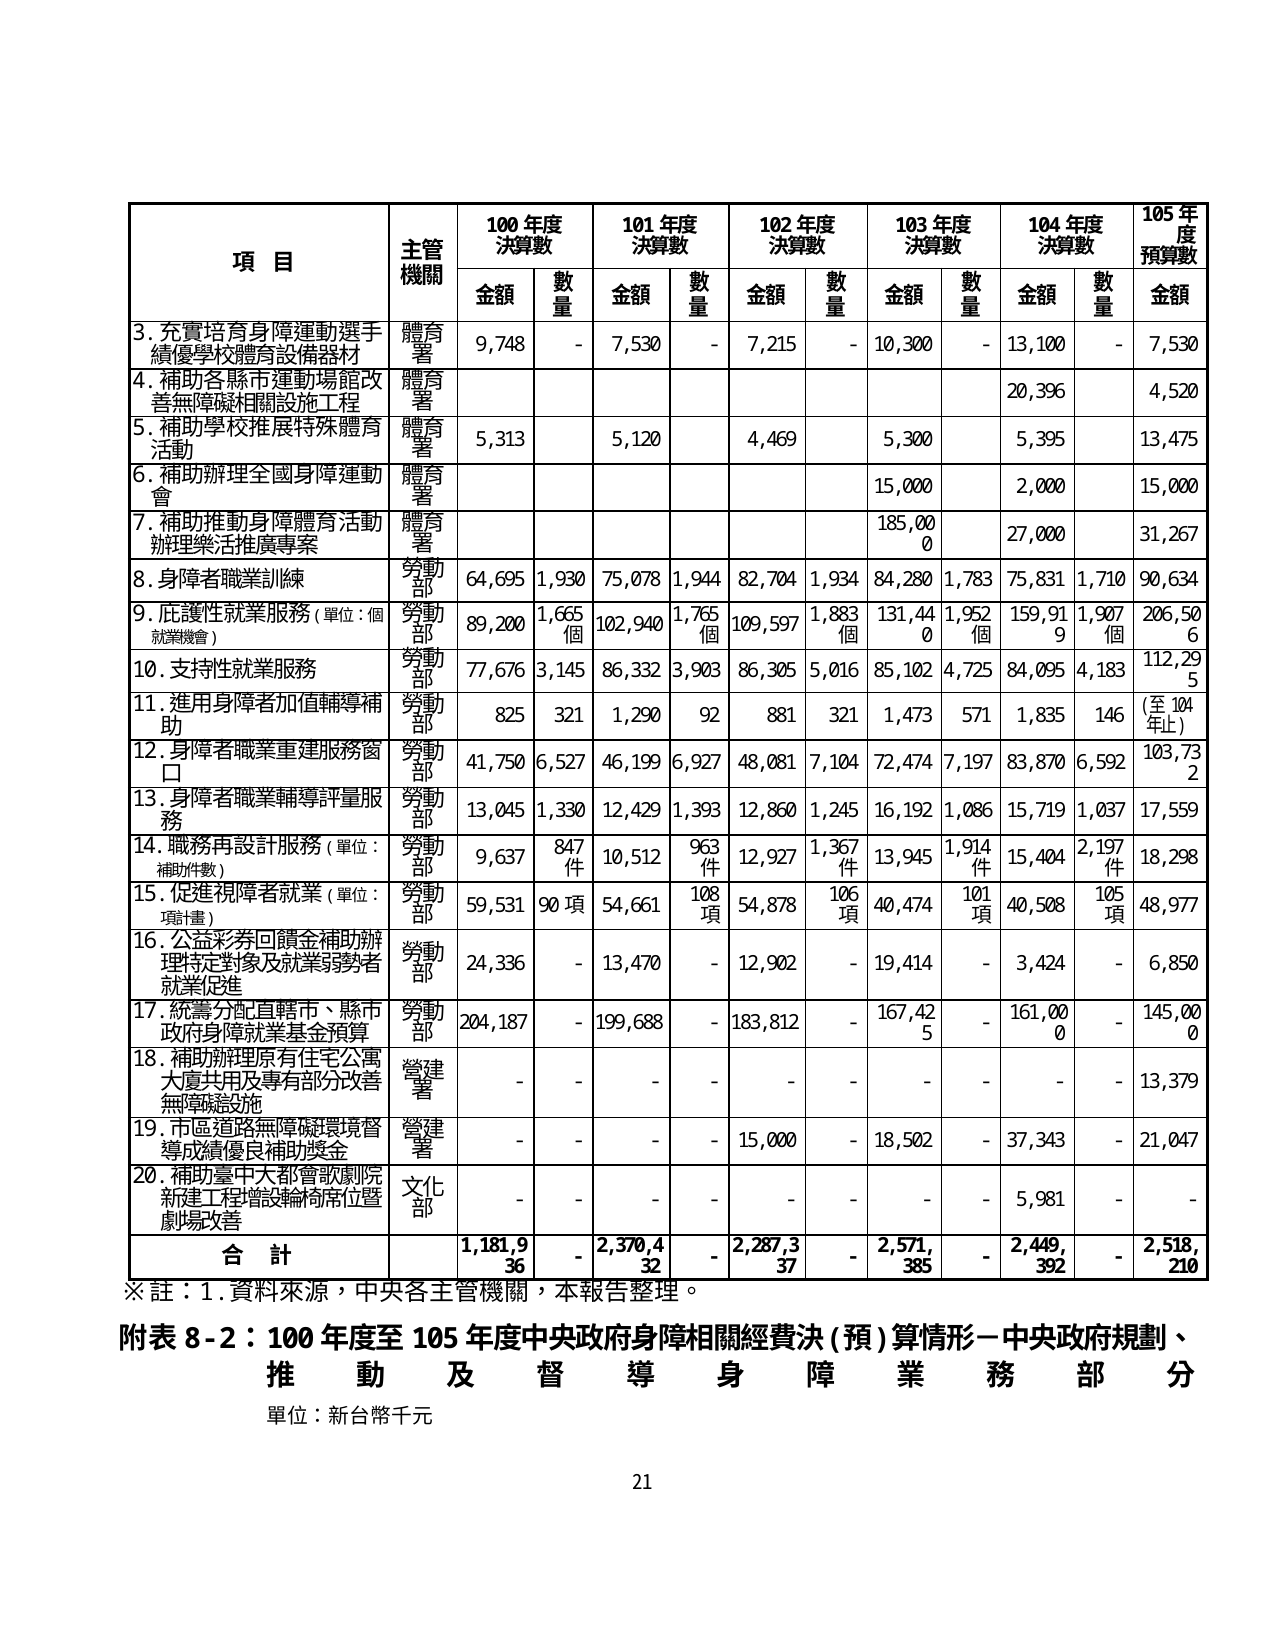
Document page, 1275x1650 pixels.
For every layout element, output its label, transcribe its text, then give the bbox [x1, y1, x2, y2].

table_cell 12,927 [730, 836, 805, 881]
table_cell 勞動部 [390, 1001, 457, 1046]
table_header 105年度 預算數 [1134, 205, 1206, 268]
table_cell 2,370,432 [594, 1236, 669, 1278]
table_cell - [671, 1166, 728, 1234]
table_cell 131,440 [868, 603, 941, 648]
table_cell 18.補助辦理原有住宅公寓大廈共用及專有部分改善無障礙設施 [131, 1048, 388, 1117]
table_cell 10.支持性就業服務 [131, 650, 388, 692]
table_cell 1,037 [1075, 788, 1133, 834]
table_cell - [806, 930, 867, 999]
table_cell 159,919 [1001, 603, 1074, 648]
table_cell 17.統籌分配直轄市、縣市政府身障就業基金預算 [131, 1001, 388, 1046]
table_cell 86,332 [594, 650, 669, 692]
table_cell - [671, 1048, 728, 1117]
table_cell 161,000 [1001, 1001, 1074, 1046]
table_cell - [730, 1166, 805, 1234]
table_cell 5,981 [1001, 1166, 1074, 1234]
table_cell 75,078 [594, 560, 669, 601]
table_header 103年度 決算數 [868, 205, 1000, 268]
table_cell 204,187 [458, 1001, 533, 1046]
table_cell - [535, 930, 592, 999]
table_cell 5,300 [868, 417, 941, 463]
table_cell - [594, 1048, 669, 1117]
table_cell [535, 370, 592, 416]
table_cell 145,000 [1134, 1001, 1206, 1046]
table_cell 20.補助臺中大都會歌劇院新建工程增設輪椅席位暨劇場改善 [131, 1166, 388, 1234]
table_cell 1,330 [535, 788, 592, 834]
table_cell - [1075, 1118, 1133, 1164]
table_cell - [806, 1048, 867, 1117]
table_cell [1075, 370, 1133, 416]
table_cell - [942, 322, 1000, 368]
table_cell 14.職務再設計服務(單位：補助件數) [131, 836, 388, 881]
table_cell 6,927 [671, 741, 728, 786]
table_cell - [942, 1118, 1000, 1164]
table_cell - [1075, 1166, 1133, 1234]
table_cell 27,000 [1001, 512, 1074, 558]
table_cell - [594, 1118, 669, 1164]
table_cell 571 [942, 693, 1000, 739]
table_cell 90項 [535, 883, 592, 929]
table_cell [458, 370, 533, 416]
table_header 100年度 決算數 [458, 205, 592, 268]
table_cell 17,559 [1134, 788, 1206, 834]
table_cell 勞動部 [390, 560, 457, 601]
table_cell 12.身障者職業重建服務窗口 [131, 741, 388, 786]
table_header 101年度 決算數 [594, 205, 728, 268]
table_cell 7,215 [730, 322, 805, 368]
table_cell [1075, 417, 1133, 463]
text ※註：1.資料來源，中央各主管機關，本報告整理。 [119, 1281, 1107, 1306]
table_cell 40,508 [1001, 883, 1074, 929]
table_cell 4.補助各縣市運動場館改善無障礙相關設施工程 [131, 370, 388, 416]
table_cell 金額 [594, 269, 669, 321]
table_cell [535, 512, 592, 558]
table_cell 12,429 [594, 788, 669, 834]
table_cell 5,016 [806, 650, 867, 692]
table_cell - [671, 1001, 728, 1046]
table_cell 6.補助辦理全國身障運動會 [131, 465, 388, 510]
table_cell 20,396 [1001, 370, 1074, 416]
table_cell 4,520 [1134, 370, 1206, 416]
table_cell 86,305 [730, 650, 805, 692]
table_cell 185,000 [868, 512, 941, 558]
table_cell 體育署 [390, 465, 457, 510]
table_cell 89,200 [458, 603, 533, 648]
table_cell 64,695 [458, 560, 533, 601]
table_cell 勞動部 [390, 883, 457, 929]
table_cell 3.充實培育身障運動選手績優學校體育設備器材 [131, 322, 388, 368]
table_cell - [868, 1166, 941, 1234]
table_cell 167,425 [868, 1001, 941, 1046]
table_cell 13,379 [1134, 1048, 1206, 1117]
table_cell 46,199 [594, 741, 669, 786]
table_cell 1,086 [942, 788, 1000, 834]
table_cell 4,469 [730, 417, 805, 463]
table_cell 1,835 [1001, 693, 1074, 739]
table_cell 6,850 [1134, 930, 1206, 999]
table_cell 2,000 [1001, 465, 1074, 510]
table_cell 199,688 [594, 1001, 669, 1046]
table_cell - [942, 1001, 1000, 1046]
table_cell 18,298 [1134, 836, 1206, 881]
table_cell 數量 [1075, 269, 1133, 321]
table_cell - [1075, 322, 1133, 368]
table_cell 825 [458, 693, 533, 739]
table_cell 2,518,210 [1134, 1236, 1206, 1278]
text 附表8-2：100年度至105年度中央政府身障相關經費決(預)算情形－中央政府規劃、推動及督導身障業務部分 單位：新台幣千元 [118, 1318, 1196, 1431]
table_cell 1,907個 [1075, 603, 1133, 648]
table_cell - [1075, 1048, 1133, 1117]
table_cell 勞動部 [390, 836, 457, 881]
table_cell 1,765個 [671, 603, 728, 648]
table_cell 勞動部 [390, 650, 457, 692]
table_cell 48,977 [1134, 883, 1206, 929]
table_cell 1,393 [671, 788, 728, 834]
table_header 104年度 決算數 [1001, 205, 1133, 268]
table_cell 15.促進視障者就業(單位：項計畫) [131, 883, 388, 929]
table_cell - [942, 930, 1000, 999]
table_cell [535, 465, 592, 510]
table_cell 84,095 [1001, 650, 1074, 692]
table_cell 84,280 [868, 560, 941, 601]
table_cell [806, 512, 867, 558]
table_cell 41,750 [458, 741, 533, 786]
table_header 主管 機關 [390, 205, 457, 321]
table_cell [806, 417, 867, 463]
table_cell [806, 370, 867, 416]
table_cell - [806, 1236, 867, 1278]
table_cell - [1075, 930, 1133, 999]
table_cell 5,120 [594, 417, 669, 463]
table_cell [942, 370, 1000, 416]
table_cell 108項 [671, 883, 728, 929]
table_cell 2,197件 [1075, 836, 1133, 881]
table_cell [458, 512, 533, 558]
table_cell [671, 370, 728, 416]
table_cell 9,637 [458, 836, 533, 881]
table_cell 6,527 [535, 741, 592, 786]
table_cell - [671, 930, 728, 999]
table_cell 1,930 [535, 560, 592, 601]
table_cell [535, 417, 592, 463]
table_cell 103,732 [1134, 741, 1206, 786]
table_cell 18,502 [868, 1118, 941, 1164]
table_cell [594, 370, 669, 416]
table_cell 963件 [671, 836, 728, 881]
table_cell 1,665個 [535, 603, 592, 648]
table_cell 4,725 [942, 650, 1000, 692]
table_cell - [458, 1118, 533, 1164]
table_cell 金額 [1134, 269, 1206, 321]
table_cell - [535, 1001, 592, 1046]
table_cell [390, 1236, 457, 1278]
table_cell - [806, 322, 867, 368]
table_cell 勞動部 [390, 741, 457, 786]
table_cell - [671, 1236, 728, 1278]
table_cell 48,081 [730, 741, 805, 786]
table_cell - [671, 322, 728, 368]
table_cell 勞動部 [390, 693, 457, 739]
table_cell 102,940 [594, 603, 669, 648]
table_cell 6,592 [1075, 741, 1133, 786]
table_cell 數量 [535, 269, 592, 321]
table_cell 24,336 [458, 930, 533, 999]
table_cell 19.市區道路無障礙環境督導成績優良補助獎金 [131, 1118, 388, 1164]
table_cell 77,676 [458, 650, 533, 692]
table_cell 54,661 [594, 883, 669, 929]
table_cell - [1001, 1048, 1074, 1117]
table_cell 1,290 [594, 693, 669, 739]
table_cell 21,047 [1134, 1118, 1206, 1164]
table_cell 82,704 [730, 560, 805, 601]
table_cell 數量 [942, 269, 1000, 321]
table_cell 13,945 [868, 836, 941, 881]
table_cell - [1134, 1166, 1206, 1234]
table_cell 11.進用身障者加值輔導補助 [131, 693, 388, 739]
table_cell 1,710 [1075, 560, 1133, 601]
table_cell 7,197 [942, 741, 1000, 786]
table_cell [806, 465, 867, 510]
table_cell 1,181,936 [458, 1236, 533, 1278]
table_cell - [806, 1166, 867, 1234]
table_cell - [1075, 1236, 1133, 1278]
table_cell 1,245 [806, 788, 867, 834]
table_cell 19,414 [868, 930, 941, 999]
table_cell 金額 [1001, 269, 1074, 321]
table_cell 1,783 [942, 560, 1000, 601]
table_cell 90,634 [1134, 560, 1206, 601]
table_cell 4,183 [1075, 650, 1133, 692]
table_cell - [458, 1166, 533, 1234]
table_cell 體育署 [390, 417, 457, 463]
table_cell - [806, 1118, 867, 1164]
table_cell 勞動部 [390, 930, 457, 999]
table_cell [942, 465, 1000, 510]
table_cell 3,903 [671, 650, 728, 692]
table_cell 文化部 [390, 1166, 457, 1234]
table_cell 合 計 [131, 1236, 388, 1278]
table_cell [730, 370, 805, 416]
table_cell - [535, 1048, 592, 1117]
table_cell (至104年止) [1134, 693, 1206, 739]
table_cell 1,952個 [942, 603, 1000, 648]
table_cell 7,104 [806, 741, 867, 786]
table_cell [594, 465, 669, 510]
table_cell 2,449,392 [1001, 1236, 1074, 1278]
table_cell [458, 465, 533, 510]
table_cell - [458, 1048, 533, 1117]
table_cell 10,300 [868, 322, 941, 368]
table_cell [942, 512, 1000, 558]
table_cell 13,470 [594, 930, 669, 999]
table_cell 109,597 [730, 603, 805, 648]
table_cell 8.身障者職業訓練 [131, 560, 388, 601]
table_cell 3,424 [1001, 930, 1074, 999]
table_cell - [730, 1048, 805, 1117]
table_cell 12,902 [730, 930, 805, 999]
table_cell 183,812 [730, 1001, 805, 1046]
table_cell 9.庇護性就業服務(單位：個就業機會) [131, 603, 388, 648]
table_cell 數量 [671, 269, 728, 321]
table_cell 15,000 [868, 465, 941, 510]
table_cell - [535, 1166, 592, 1234]
table_cell 15,000 [1134, 465, 1206, 510]
table_cell [1075, 512, 1133, 558]
table_cell [671, 512, 728, 558]
table_cell 1,944 [671, 560, 728, 601]
table_cell 12,860 [730, 788, 805, 834]
table_cell [942, 417, 1000, 463]
table_cell 83,870 [1001, 741, 1074, 786]
table_cell 10,512 [594, 836, 669, 881]
table_cell [594, 512, 669, 558]
table_cell 13,100 [1001, 322, 1074, 368]
table_cell [730, 465, 805, 510]
table_cell 數量 [806, 269, 867, 321]
table_cell 146 [1075, 693, 1133, 739]
table_cell 金額 [868, 269, 941, 321]
table_cell 16.公益彩券回饋金補助辦理特定對象及就業弱勢者就業促進 [131, 930, 388, 999]
table_cell [671, 465, 728, 510]
table_cell 1,367件 [806, 836, 867, 881]
table_cell 9,748 [458, 322, 533, 368]
table_cell 13,475 [1134, 417, 1206, 463]
table_cell 40,474 [868, 883, 941, 929]
table_cell 13.身障者職業輔導評量服務 [131, 788, 388, 834]
table_cell - [1075, 1001, 1133, 1046]
table_cell - [942, 1236, 1000, 1278]
table_cell 106項 [806, 883, 867, 929]
table_cell 101項 [942, 883, 1000, 929]
table_cell [1075, 465, 1133, 510]
table_cell 金額 [458, 269, 533, 321]
table_cell 847件 [535, 836, 592, 881]
table_cell 營建署 [390, 1048, 457, 1117]
table_cell 2,571,385 [868, 1236, 941, 1278]
table_cell 1,934 [806, 560, 867, 601]
table_cell [671, 417, 728, 463]
table_header 項 目 [131, 205, 388, 321]
table_cell 5,395 [1001, 417, 1074, 463]
table_cell 1,914件 [942, 836, 1000, 881]
table_cell 16,192 [868, 788, 941, 834]
table_cell 92 [671, 693, 728, 739]
table_cell 15,719 [1001, 788, 1074, 834]
table_cell 體育署 [390, 512, 457, 558]
table_cell 75,831 [1001, 560, 1074, 601]
table_cell 5.補助學校推展特殊體育活動 [131, 417, 388, 463]
table_cell 體育署 [390, 322, 457, 368]
table_cell 31,267 [1134, 512, 1206, 558]
table_cell - [535, 322, 592, 368]
table_cell [730, 512, 805, 558]
table_cell 1,473 [868, 693, 941, 739]
table_cell 勞動部 [390, 788, 457, 834]
table_cell - [535, 1118, 592, 1164]
table_cell [868, 370, 941, 416]
table_cell 1,883個 [806, 603, 867, 648]
table_cell 85,102 [868, 650, 941, 692]
table_cell - [942, 1048, 1000, 1117]
table_cell 13,045 [458, 788, 533, 834]
table_cell - [868, 1048, 941, 1117]
table_cell 5,313 [458, 417, 533, 463]
table_cell 112,295 [1134, 650, 1206, 692]
table_cell 15,404 [1001, 836, 1074, 881]
table_cell - [671, 1118, 728, 1164]
table_cell 321 [535, 693, 592, 739]
table_cell - [594, 1166, 669, 1234]
table_cell 7,530 [1134, 322, 1206, 368]
table_cell 321 [806, 693, 867, 739]
table_header 102年度 決算數 [730, 205, 867, 268]
table_cell 105項 [1075, 883, 1133, 929]
table_cell 37,343 [1001, 1118, 1074, 1164]
table_cell 7.補助推動身障體育活動辦理樂活推廣專案 [131, 512, 388, 558]
table_cell 金額 [730, 269, 805, 321]
table_cell 勞動部 [390, 603, 457, 648]
table_cell - [806, 1001, 867, 1046]
table_cell 7,530 [594, 322, 669, 368]
table_cell 54,878 [730, 883, 805, 929]
table_cell 3,145 [535, 650, 592, 692]
table_cell 206,506 [1134, 603, 1206, 648]
table_cell 15,000 [730, 1118, 805, 1164]
table_cell - [535, 1236, 592, 1278]
table_cell 體育署 [390, 370, 457, 416]
table_cell 營建署 [390, 1118, 457, 1164]
table_cell - [942, 1166, 1000, 1234]
table_cell 72,474 [868, 741, 941, 786]
table_cell 2,287,337 [730, 1236, 805, 1278]
table_cell 881 [730, 693, 805, 739]
table_cell 59,531 [458, 883, 533, 929]
